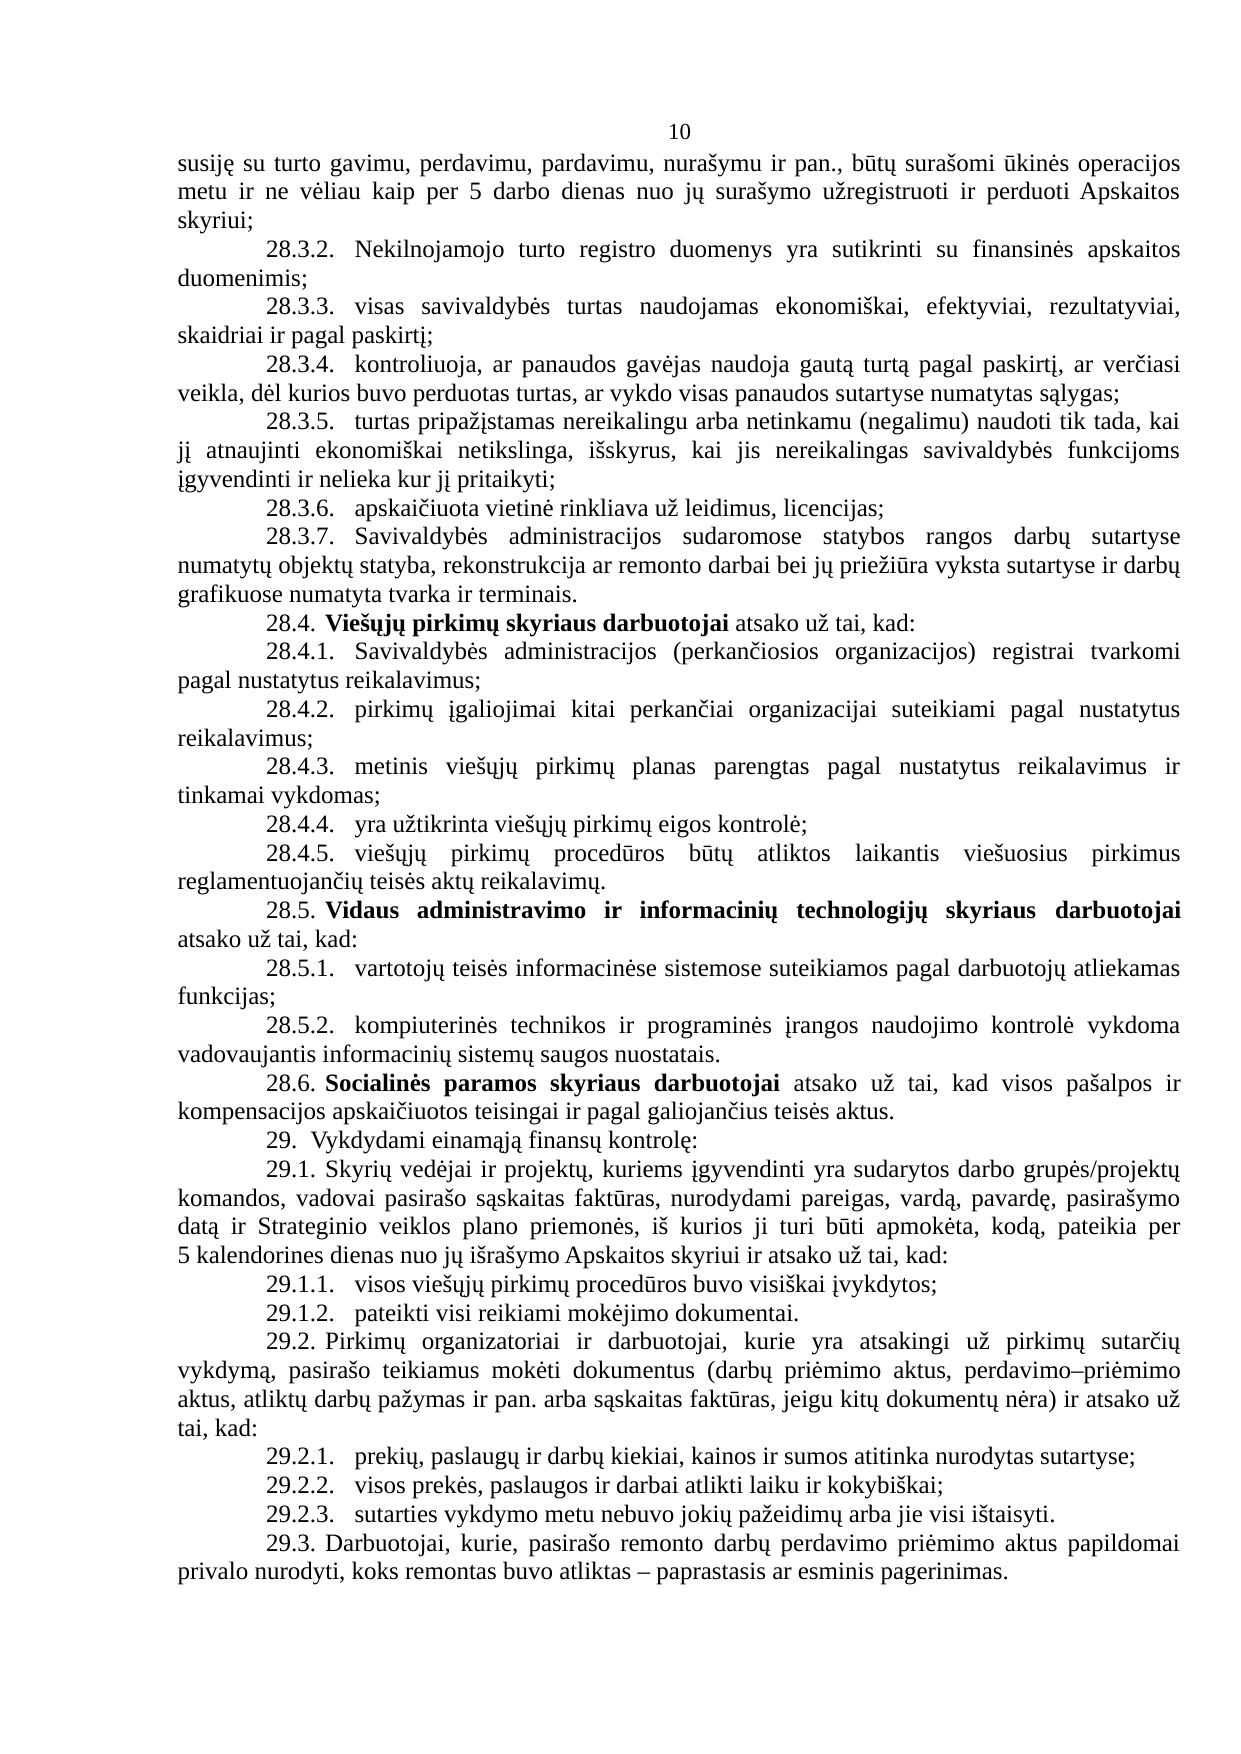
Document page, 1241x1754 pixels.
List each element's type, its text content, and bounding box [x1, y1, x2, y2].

text 29.2.2. visos prekės, paslaugos ir darbai atlikti laiku ir kokybiškai; [177, 1470, 1181, 1499]
text 28.3.7. Savivaldybės administracijos sudaromose statybos rangos darbų sutartyse numatytų objektų statyba, rekonstrukcija ar remonto darbai bei jų priežiūra vyksta sutartyse ir darbų grafikuose numatyta tvarka ir terminais. [177, 521, 1181, 608]
text 28.4.2. pirkimų įgaliojimai kitai perkančiai organizacijai suteikiami pagal nustatytus reikalavimus; [177, 694, 1181, 751]
text 28.5.1. vartotojų teisės informacinėse sistemose suteikiamos pagal darbuotojų atliekamas funkcijas; [177, 953, 1181, 1010]
text 29.1.2. pateikti visi reikiami mokėjimo dokumentai. [177, 1298, 1181, 1326]
text 28.4. Viešųjų pirkimų skyriaus darbuotojai atsako už tai, kad: [177, 608, 1181, 636]
text 29.2.1. prekių, paslaugų ir darbų kiekiai, kainos ir sumos atitinka nurodytas sutartyse; [177, 1441, 1181, 1470]
text 28.5.2. kompiuterinės technikos ir programinės įrangos naudojimo kontrolė vykdoma vadovaujantis informacinių sistemų saugos nuostatais. [177, 1010, 1181, 1068]
text 29.2. Pirkimų organizatoriai ir darbuotojai, kurie yra atsakingi už pirkimų sutarčių vykdymą, pasirašo teikiamus mokėti dokumentus (darbų priėmimo aktus, perdavimo–priėmimo aktus, atliktų darbų pažymas ir pan. arba sąskaitas faktūras, jeigu kitų dokumentų nėra) ir atsako už tai, kad: [177, 1326, 1181, 1441]
text 28.3.2. Nekilnojamojo turto registro duomenys yra sutikrinti su finansinės apskaitos duomenimis; [177, 234, 1181, 291]
text 28.3.3. visas savivaldybės turtas naudojamas ekonomiškai, efektyviai, rezultatyviai, skaidriai ir pagal paskirtį; [177, 291, 1181, 349]
text 28.4.3. metinis viešųjų pirkimų planas parengtas pagal nustatytus reikalavimus ir tinkamai vykdomas; [177, 751, 1181, 809]
text 28.4.1. Savivaldybės administracijos (perkančiosios organizacijos) registrai tvarkomi pagal nustatytus reikalavimus; [177, 636, 1181, 694]
text 28.4.5. viešųjų pirkimų procedūros būtų atliktos laikantis viešuosius pirkimus reglamentuojančių teisės aktų reikalavimų. [177, 838, 1181, 895]
text 29. Vykdydami einamąją finansų kontrolę: [177, 1125, 1181, 1154]
text 29.2.3. sutarties vykdymo metu nebuvo jokių pažeidimų arba jie visi ištaisyti. [177, 1499, 1181, 1528]
text 28.3.4. kontroliuoja, ar panaudos gavėjas naudoja gautą turtą pagal paskirtį, ar verčiasi veikla, dėl kurios buvo perduotas turtas, ar vykdo visas panaudos sutartyse numatytas sąlygas; [177, 349, 1181, 406]
text 28.3.5. turtas pripažįstamas nereikalingu arba netinkamu (negalimu) naudoti tik tada, kai jį atnaujinti ekonomiškai netikslinga, išskyrus, kai jis nereikalingas savivaldybės funkcijoms įgyvendinti ir nelieka kur jį pritaikyti; [177, 406, 1181, 493]
text 28.4.4. yra užtikrinta viešųjų pirkimų eigos kontrolė; [177, 809, 1181, 838]
text susiję su turto gavimu, perdavimu, pardavimu, nurašymu ir pan., būtų surašomi ūkinės operacijos metu ir ne vėliau kaip per 5 darbo dienas nuo jų surašymo užregistruoti ir perduoti Apskaitos skyriui; [177, 148, 1181, 234]
text 28.3.6. apskaičiuota vietinė rinkliava už leidimus, licencijas; [177, 493, 1181, 521]
text 29.1.1. visos viešųjų pirkimų procedūros buvo visiškai įvykdytos; [177, 1269, 1181, 1298]
text 28.5. Vidaus administravimo ir informacinių technologijų skyriaus darbuotojai atsako už tai, kad: [177, 895, 1181, 953]
text 29.1. Skyrių vedėjai ir projektų, kuriems įgyvendinti yra sudarytos darbo grupės/projektų komandos, vadovai pasirašo sąskaitas faktūras, nurodydami pareigas, vardą, pavardę, pasirašymo datą ir Strateginio veiklos plano priemonės, iš kurios ji turi būti apmokėta, kodą, pateikia per 5 kalendorines dienas nuo jų išrašymo Apskaitos skyriui ir atsako už tai, kad: [177, 1154, 1181, 1269]
text 28.6. Socialinės paramos skyriaus darbuotojai atsako už tai, kad visos pašalpos ir kompensacijos apskaičiuotos teisingai ir pagal galiojančius teisės aktus. [177, 1068, 1181, 1125]
text 29.3. Darbuotojai, kurie, pasirašo remonto darbų perdavimo priėmimo aktus papildomai privalo nurodyti, koks remontas buvo atliktas – paprastasis ar esminis pagerinimas. [177, 1528, 1181, 1585]
